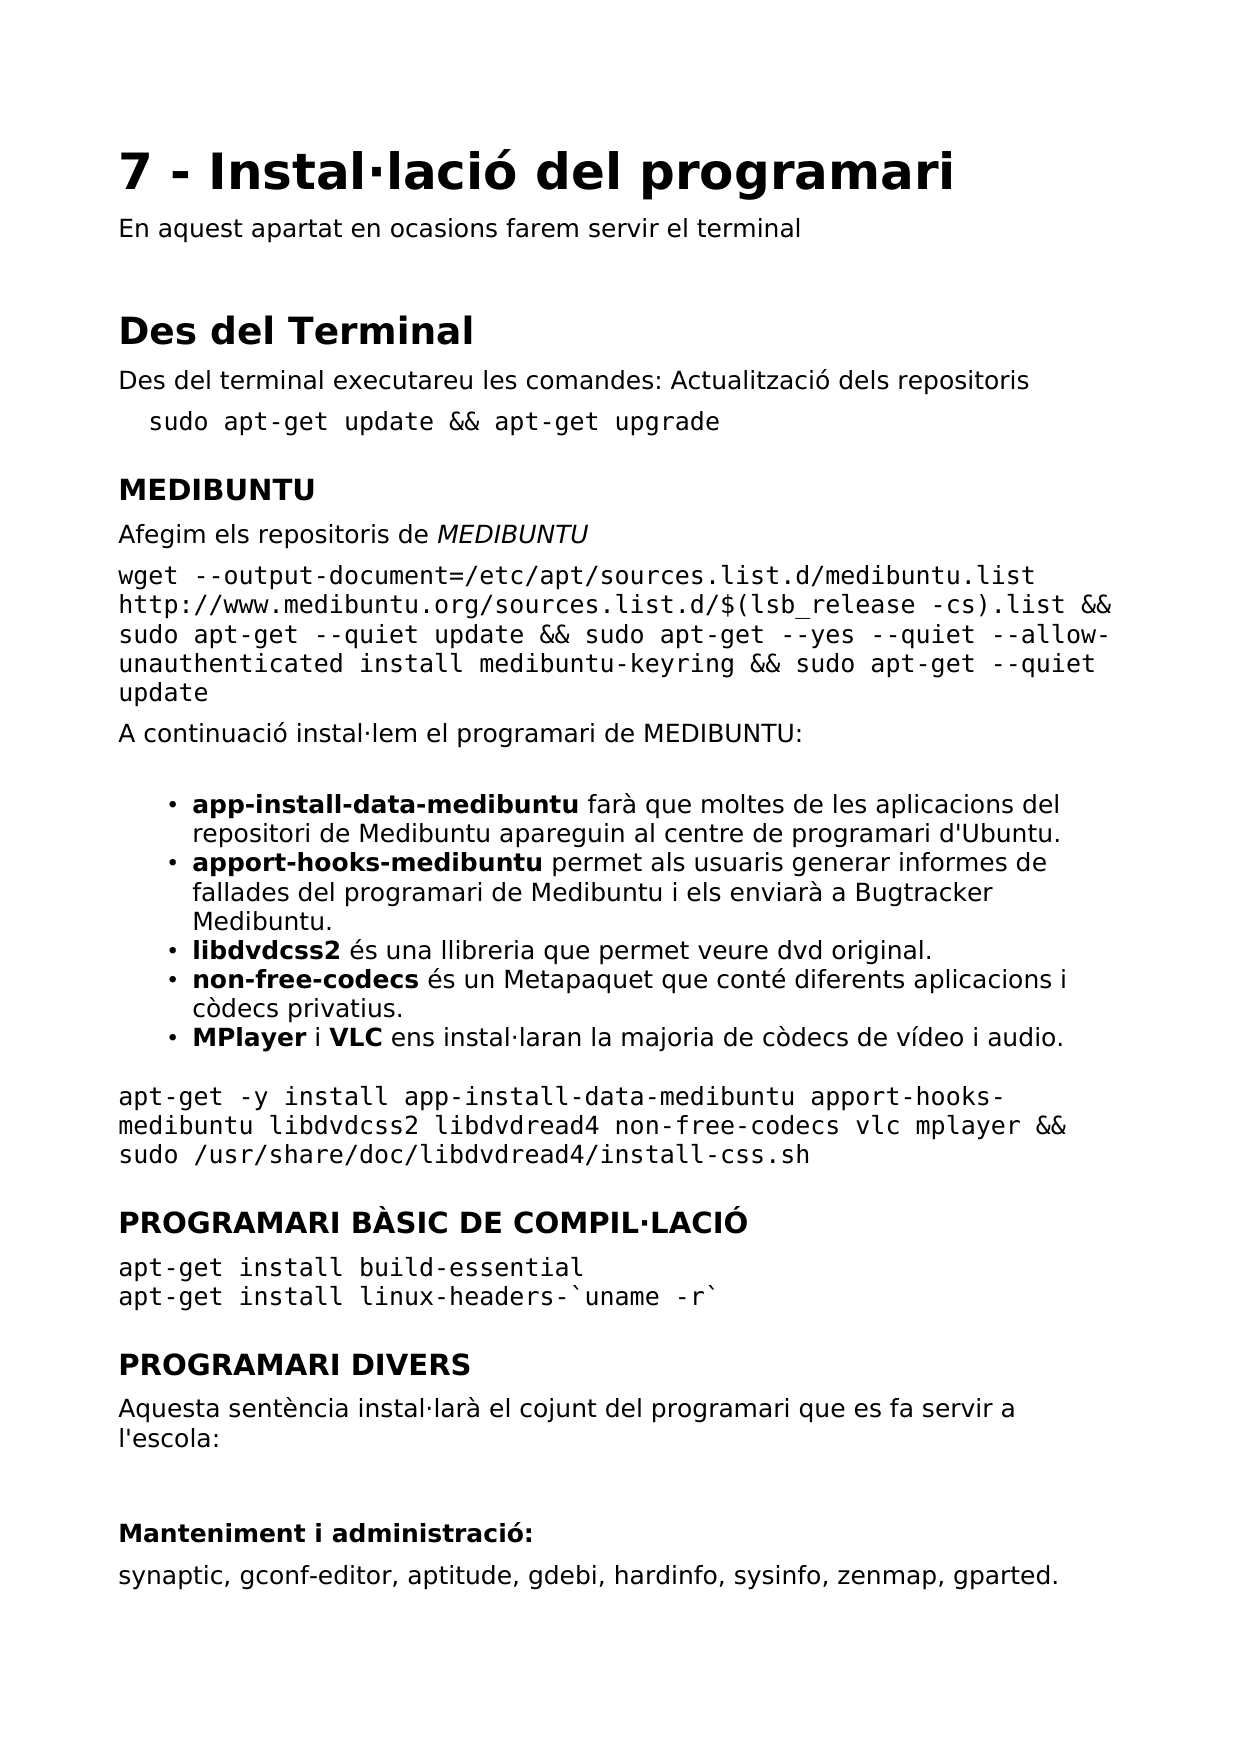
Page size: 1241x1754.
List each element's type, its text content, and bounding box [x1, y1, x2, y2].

text A continuació instal·lem el programari de MEDIBUNTU: [118, 719, 1122, 748]
text synaptic, gconf-editor, aptitude, gdebi, hardinfo, sysinfo, zenmap, gparted. [118, 1561, 1122, 1619]
list non-free-codecs és un Metapaquet que conté diferents aplicacions i còdecs privatius. [177, 965, 1122, 1024]
subtitle PROGRAMARI DIVERS [118, 1348, 1122, 1382]
subtitle PROGRAMARI BÀSIC DE COMPIL·LACIÓ [118, 1207, 1122, 1241]
text apt-get install build-essential apt-get install linux-headers-`uname -r` [118, 1253, 1122, 1311]
text sudo apt-get update && apt-get upgrade [118, 407, 1122, 437]
list libdvdcss2 és una llibreria que permet veure dvd original. [177, 936, 1122, 965]
subtitle Des del Terminal [118, 310, 1122, 353]
list app-install-data-medibuntu farà que moltes de les aplicacions del repositori de Medibuntu apareguin al centre de programari d'Ubuntu. [177, 790, 1122, 849]
subtitle 7 - Instal·lació del programari [118, 143, 1122, 201]
list MPlayer i VLC ens instal·laran la majoria de còdecs de vídeo i audio. [177, 1024, 1122, 1053]
list apport-hooks-medibuntu permet als usuaris generar informes de fallades del programari de Medibuntu i els enviarà a Bugtracker Medibuntu. [177, 849, 1122, 936]
text En aquest apartat en ocasions farem servir el terminal [118, 214, 1122, 272]
subtitle Manteniment i administració: [118, 1519, 1122, 1549]
subtitle MEDIBUNTU [118, 473, 1122, 507]
text Des del terminal executareu les comandes: Actualització dels repositoris [118, 366, 1122, 395]
text Afegim els repositoris de MEDIBUNTU [118, 520, 1122, 549]
text Aquesta sentència instal·larà el cojunt del programari que es fa servir a l'escola: [118, 1394, 1122, 1482]
text apt-get -y install app-install-data-medibuntu apport-hooks-medibuntu libdvdcss2 libdvdread4 non-free-codecs vlc mplayer && sudo /usr/share/doc/libdvdread4/install-css.sh [118, 1082, 1122, 1170]
text wget --output-document=/etc/apt/sources.list.d/medibuntu.list http://www.medibuntu.org/sources.list.d/$(lsb_release -cs).list && sudo apt-get --quiet update && sudo apt-get --yes --quiet --allow-unauthenticated install medibuntu-keyring && sudo apt-get --quiet update [118, 562, 1122, 707]
